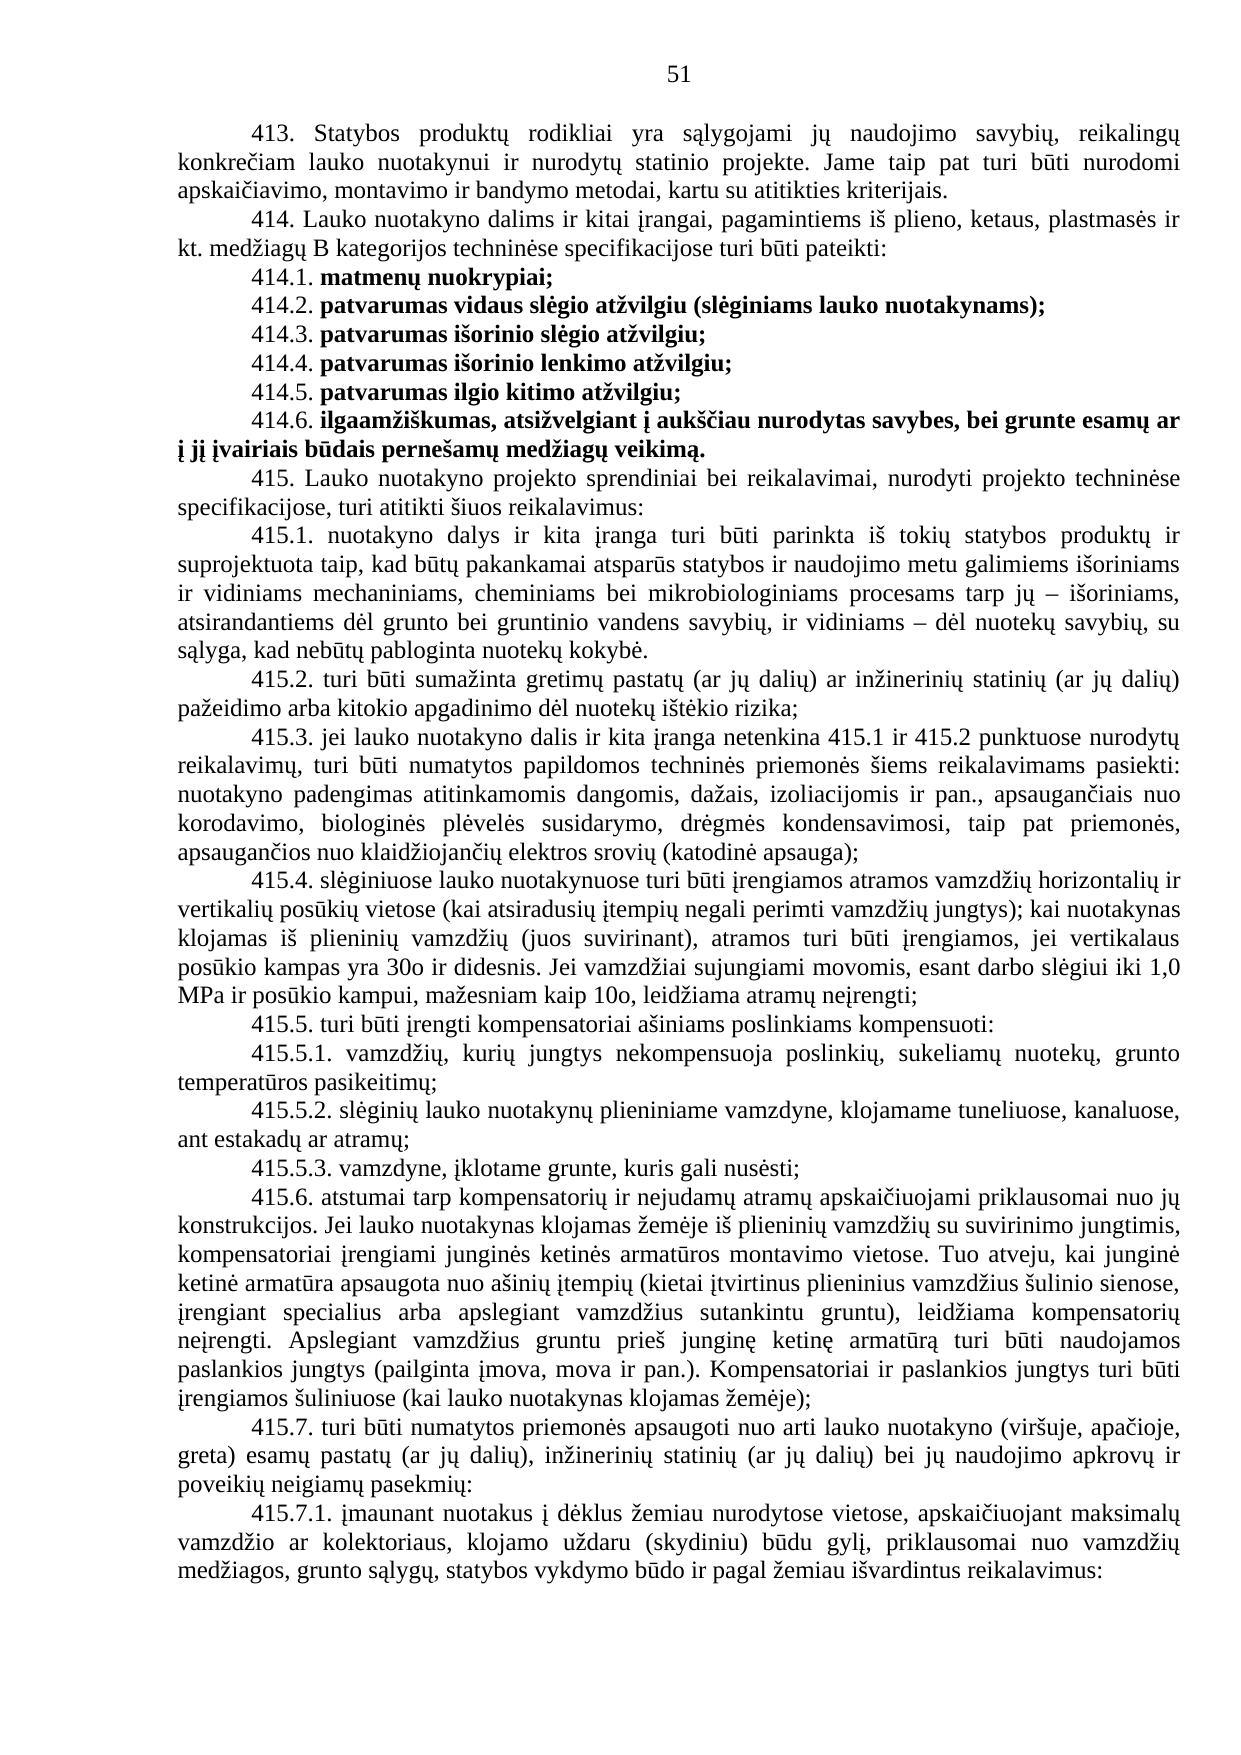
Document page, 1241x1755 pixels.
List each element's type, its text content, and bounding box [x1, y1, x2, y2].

text 415.7.1. įmaunant nuotakus į dėklus žemiau nurodytose vietose, apskaičiuojant maksimalų vamzdžio ar kolektoriaus, klojamo uždaru (skydiniu) būdu gylį, priklausomai nuo vamzdžių medžiagos, grunto sąlygų, statybos vykdymo būdo ir pagal žemiau išvardintus reikalavimus: [177, 1498, 1181, 1584]
text 414. Lauko nuotakyno dalims ir kitai įrangai, pagamintiems iš plieno, ketaus, plastmasės ir kt. medžiagų B kategorijos techninėse specifikacijose turi būti pateikti: [177, 204, 1181, 262]
text 415.5.2. slėginių lauko nuotakynų plieniniame vamzdyne, klojamame tuneliuose, kanaluose, ant estakadų ar atramų; [177, 1096, 1181, 1153]
text 415.4. slėginiuose lauko nuotakynuose turi būti įrengiamos atramos vamzdžių horizontalių ir vertikalių posūkių vietose (kai atsiradusių įtempių negali perimti vamzdžių jungtys); kai nuotakynas klojamas iš plieninių vamzdžių (juos suvirinant), atramos turi būti įrengiamos, jei vertikalaus posūkio kampas yra 30o ir didesnis. Jei vamzdžiai sujungiami movomis, esant darbo slėgiui iki 1,0 MPa ir posūkio kampui, mažesniam kaip 10o, leidžiama atramų neįrengti; [177, 866, 1181, 1009]
text 415.5.1. vamzdžių, kurių jungtys nekompensuoja poslinkių, sukeliamų nuotekų, grunto temperatūros pasikeitimų; [177, 1038, 1181, 1096]
text 415. Lauko nuotakyno projekto sprendiniai bei reikalavimai, nurodyti projekto techninėse specifikacijose, turi atitikti šiuos reikalavimus: [177, 463, 1181, 521]
text 413. Statybos produktų rodikliai yra sąlygojami jų naudojimo savybių, reikalingų konkrečiam lauko nuotakynui ir nurodytų statinio projekte. Jame taip pat turi būti nurodomi apskaičiavimo, montavimo ir bandymo metodai, kartu su atitikties kriterijais. [177, 118, 1181, 204]
text 414.1. matmenų nuokrypiai; [177, 262, 1181, 291]
text 415.5. turi būti įrengti kompensatoriai ašiniams poslinkiams kompensuoti: [177, 1009, 1181, 1038]
text 415.5.3. vamzdyne, įklotame grunte, kuris gali nusėsti; [177, 1153, 1181, 1182]
text 415.3. jei lauko nuotakyno dalis ir kita įranga netenkina 415.1 ir 415.2 punktuose nurodytų reikalavimų, turi būti numatytos papildomos techninės priemonės šiems reikalavimams pasiekti: nuotakyno padengimas atitinkamomis dangomis, dažais, izoliacijomis ir pan., apsaugančiais nuo korodavimo, biologinės plėvelės susidarymo, drėgmės kondensavimosi, taip pat priemonės, apsaugančios nuo klaidžiojančių elektros srovių (katodinė apsauga); [177, 722, 1181, 866]
text 414.3. patvarumas išorinio slėgio atžvilgiu; [177, 319, 1181, 348]
text 415.6. atstumai tarp kompensatorių ir nejudamų atramų apskaičiuojami priklausomai nuo jų konstrukcijos. Jei lauko nuotakynas klojamas žemėje iš plieninių vamzdžių su suvirinimo jungtimis, kompensatoriai įrengiami junginės ketinės armatūros montavimo vietose. Tuo atveju, kai junginė ketinė armatūra apsaugota nuo ašinių įtempių (kietai įtvirtinus plieninius vamzdžius šulinio sienose, įrengiant specialius arba apslegiant vamzdžius sutankintu gruntu), leidžiama kompensatorių neįrengti. Apslegiant vamzdžius gruntu prieš junginę ketinę armatūrą turi būti naudojamos paslankios jungtys (pailginta įmova, mova ir pan.). Kompensatoriai ir paslankios jungtys turi būti įrengiamos šuliniuose (kai lauko nuotakynas klojamas žemėje); [177, 1182, 1181, 1412]
text 414.6. ilgaamžiškumas, atsižvelgiant į aukščiau nurodytas savybes, bei grunte esamų ar į jį įvairiais būdais pernešamų medžiagų veikimą. [177, 406, 1181, 463]
text 414.5. patvarumas ilgio kitimo atžvilgiu; [177, 377, 1181, 406]
text 415.1. nuotakyno dalys ir kita įranga turi būti parinkta iš tokių statybos produktų ir suprojektuota taip, kad būtų pakankamai atsparūs statybos ir naudojimo metu galimiems išoriniams ir vidiniams mechaniniams, cheminiams bei mikrobiologiniams procesams tarp jų – išoriniams, atsirandantiems dėl grunto bei gruntinio vandens savybių, ir vidiniams – dėl nuotekų savybių, su sąlyga, kad nebūtų pabloginta nuotekų kokybė. [177, 521, 1181, 664]
text 415.2. turi būti sumažinta gretimų pastatų (ar jų dalių) ar inžinerinių statinių (ar jų dalių) pažeidimo arba kitokio apgadinimo dėl nuotekų ištėkio rizika; [177, 664, 1181, 722]
text 414.2. patvarumas vidaus slėgio atžvilgiu (slėginiams lauko nuotakynams); [177, 291, 1181, 319]
text 415.7. turi būti numatytos priemonės apsaugoti nuo arti lauko nuotakyno (viršuje, apačioje, greta) esamų pastatų (ar jų dalių), inžinerinių statinių (ar jų dalių) bei jų naudojimo apkrovų ir poveikių neigiamų pasekmių: [177, 1412, 1181, 1498]
text 414.4. patvarumas išorinio lenkimo atžvilgiu; [177, 348, 1181, 377]
